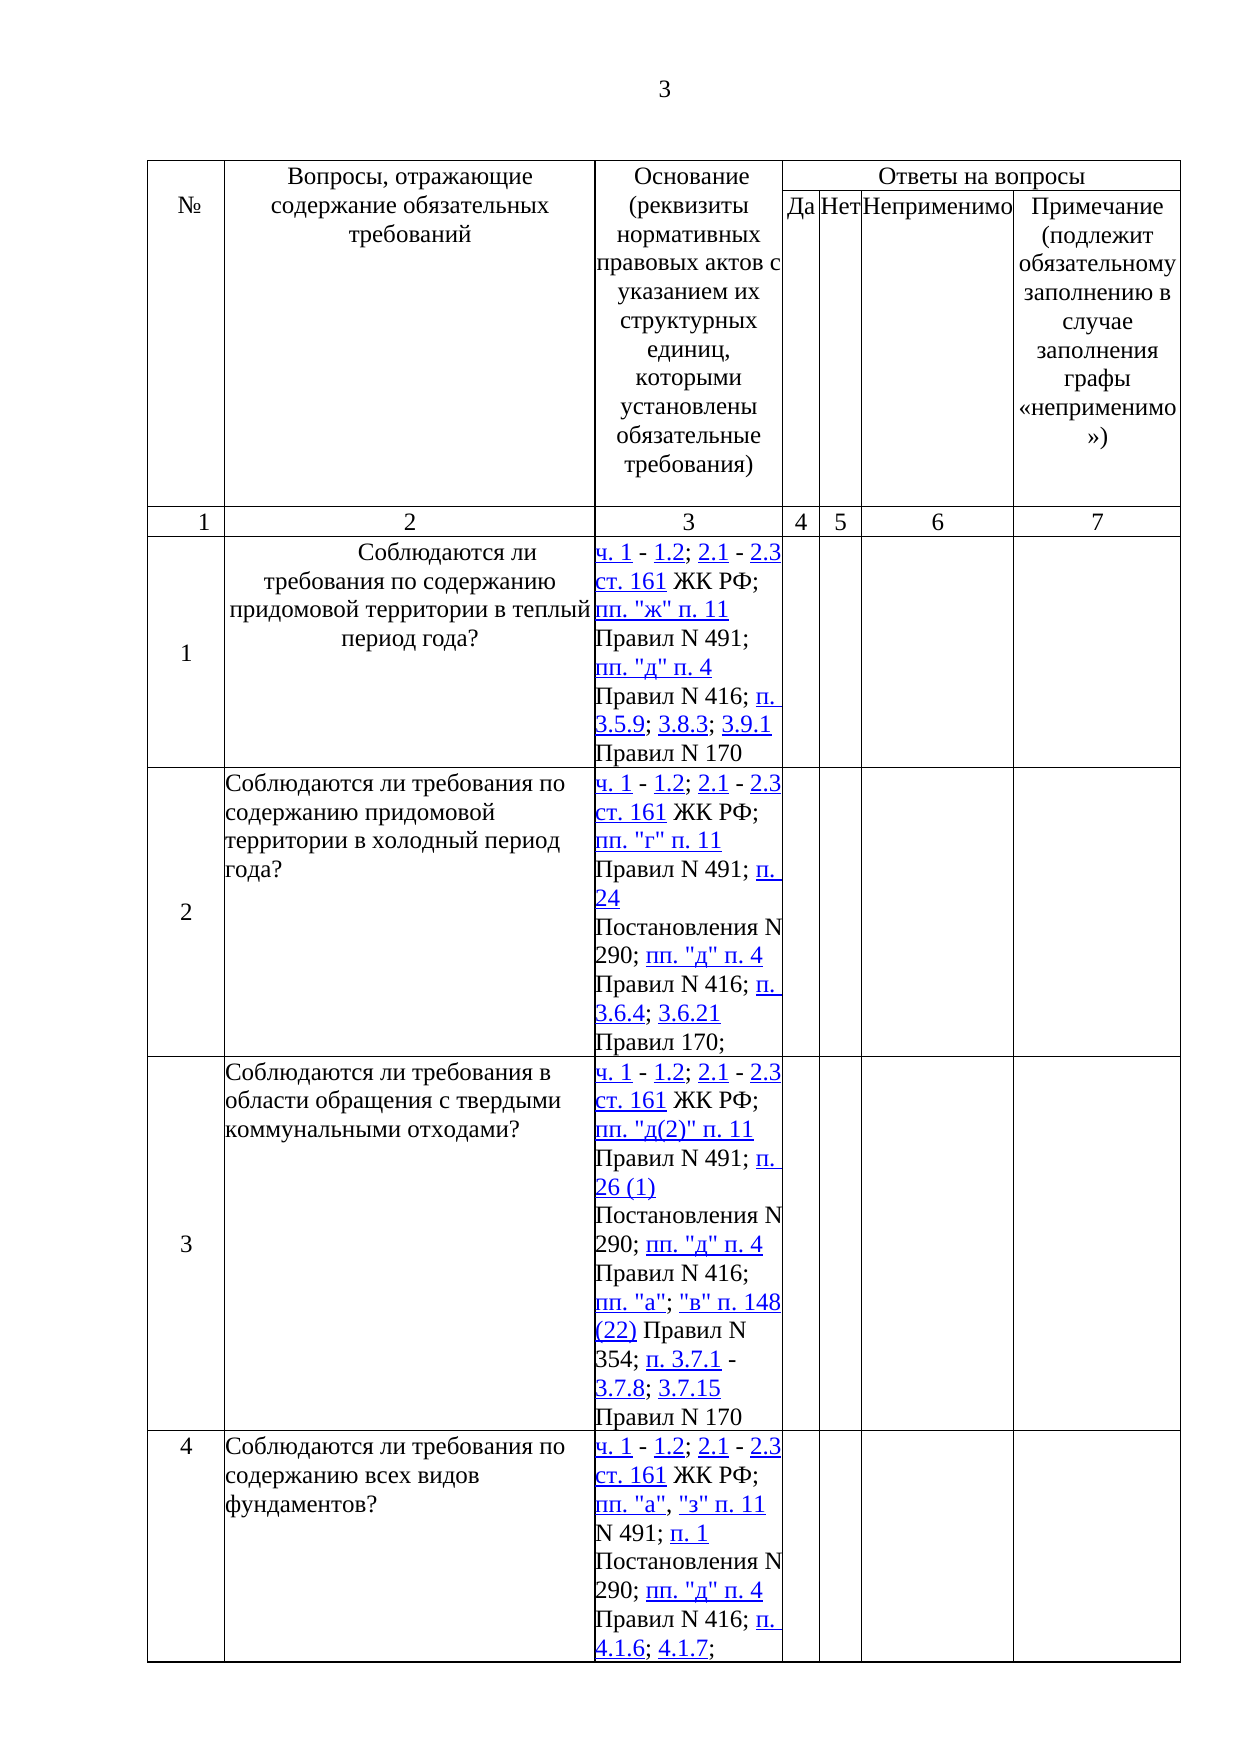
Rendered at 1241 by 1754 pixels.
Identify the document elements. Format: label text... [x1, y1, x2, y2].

table_cell [862, 768, 1013, 1056]
table_cell 2 [225, 507, 594, 536]
table_cell 4 [148, 1431, 224, 1661]
table_cell ч. 1 - 1.2; 2.1 - 2.3 ст. 161 ЖК РФ; пп. "д(2)" п. 11 Правил N 491; п. 26 (1) Постановления N 290; пп. "д" п. 4 Правил N 416; пп. "а"; "в" п. 148 (22) Правил N 354; п. 3.7.1 - 3.7.8; 3.7.15 Правил N 170 [596, 1057, 782, 1430]
table_cell Примечание (подлежит обязательному заполнению в случае заполнения графы «неприменимо») [1014, 191, 1180, 506]
table_cell ч. 1 - 1.2; 2.1 - 2.3 ст. 161 ЖК РФ; пп. "ж" п. 11 Правил N 491; пп. "д" п. 4 Правил N 416; п. 3.5.9; 3.8.3; 3.9.1 Правил N 170 [596, 537, 782, 767]
table_cell Неприменимо [862, 191, 1013, 506]
table_cell 7 [1014, 507, 1180, 536]
table_header Основание (реквизиты нормативных правовых актов с указанием их структурных единиц, которыми установлены обязательные требования) [596, 161, 782, 506]
table_cell [1014, 1431, 1180, 1661]
table_cell Соблюдаются ли требования по содержанию придомовой территории в теплый период года? [225, 537, 594, 767]
table_cell ч. 1 - 1.2; 2.1 - 2.3 ст. 161 ЖК РФ; пп. "а", "з" п. 11 N 491; п. 1 Постановления N 290; пп. "д" п. 4 Правил N 416; п. 4.1.6; 4.1.7; [596, 1431, 782, 1661]
table_cell Соблюдаются ли требования по содержанию придомовой территории в холодный период года? [225, 768, 594, 1056]
table_cell [820, 537, 861, 767]
table_cell [1014, 768, 1180, 1056]
table_cell [783, 1431, 819, 1661]
table_header Ответы на вопросы [783, 161, 1180, 190]
table_cell [820, 768, 861, 1056]
table_cell 3 [596, 507, 782, 536]
table_cell Нет [820, 191, 861, 506]
table_cell Соблюдаются ли требования в области обращения с твердыми коммунальными отходами? [225, 1057, 594, 1430]
table_header № [148, 161, 224, 506]
table_cell 6 [862, 507, 1013, 536]
table_cell [1014, 537, 1180, 767]
table_cell [862, 537, 1013, 767]
table_cell [783, 768, 819, 1056]
table_cell 1 [148, 537, 224, 767]
table_cell [148, 131, 1196, 1662]
table_cell ч. 1 - 1.2; 2.1 - 2.3 ст. 161 ЖК РФ; пп. "г" п. 11 Правил N 491; п. 24 Постановления N 290; пп. "д" п. 4 Правил N 416; п. 3.6.4; 3.6.21 Правил 170; [596, 768, 782, 1056]
table_cell Соблюдаются ли требования по содержанию всех видов фундаментов? [225, 1431, 594, 1661]
table_cell [862, 1057, 1013, 1430]
table_cell [820, 1431, 861, 1661]
table_cell 1 [148, 507, 224, 536]
table_cell [820, 1057, 861, 1430]
table_cell Да [783, 191, 819, 506]
table_cell [862, 1431, 1013, 1661]
table_header Вопросы, отражающие содержание обязательных требований [225, 161, 594, 506]
table_cell 5 [820, 507, 861, 536]
table_cell [783, 537, 819, 767]
table_cell [1014, 1057, 1180, 1430]
table_cell 3 [148, 1057, 224, 1430]
table_cell [783, 1057, 819, 1430]
table_cell 2 [148, 768, 224, 1056]
table_cell 4 [783, 507, 819, 536]
